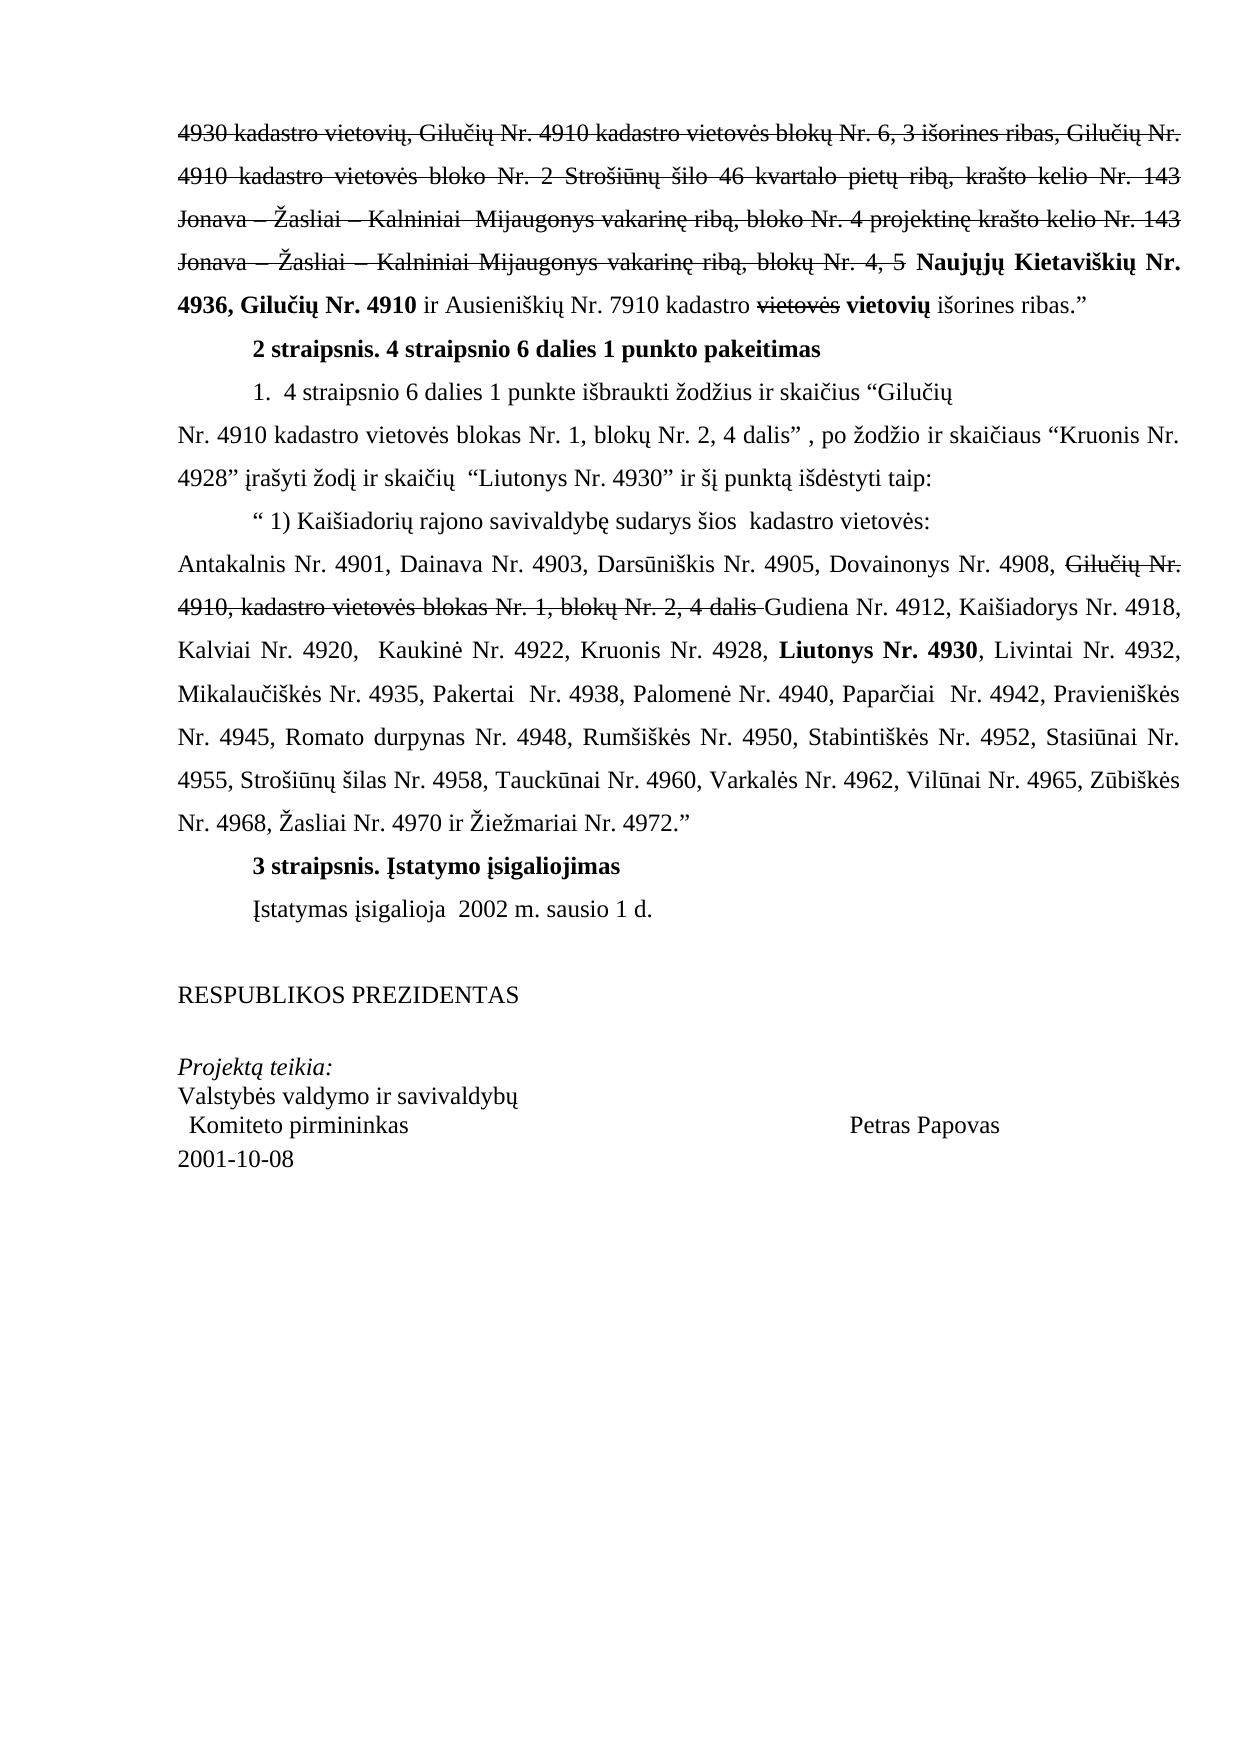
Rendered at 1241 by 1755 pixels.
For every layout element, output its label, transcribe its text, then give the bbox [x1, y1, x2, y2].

table_header [602, 1110, 838, 1144]
text 1. 4 straipsnio 6 dalies 1 punkte išbraukti žodžius ir skaičius “Gilučių [177, 377, 1181, 406]
text Įstatymas įsigalioja 2002 m. sausio 1 d. [177, 894, 1181, 923]
text Projektą teikia: [177, 1052, 1181, 1081]
text RESPUBLIKOS PREZIDENTAS [177, 981, 1181, 1009]
text Antakalnis Nr. 4901, Dainava Nr. 4903, Darsūniškis Nr. 4905, Dovainonys Nr. 4908, Gilučių Nr. 4910, kadastro vietovės blokas Nr. 1, blokų Nr. 2, 4 dalis Gudiena Nr. 4912, Kaišiadorys Nr. 4918, Kalviai Nr. 4920, Kaukinė Nr. 4922, Kruonis Nr. 4928, Liutonys Nr. 4930, Livintai Nr. 4932, Mikalaučiškės Nr. 4935, Pakertai Nr. 4938, Palomenė Nr. 4940, Paparčiai Nr. 4942, Pravieniškės Nr. 4945, Romato durpynas Nr. 4948, Rumšiškės Nr. 4950, Stabintiškės Nr. 4952, Stasiūnai Nr. 4955, Strošiūnų šilas Nr. 4958, Tauckūnai Nr. 4960, Varkalės Nr. 4962, Vilūnai Nr. 4965, Zūbiškės Nr. 4968, Žasliai Nr. 4970 ir Žiežmariai Nr. 4972.” [177, 549, 1181, 837]
text 2) savivaldybės ribos nustatomos pagal Kazokiškių Nr. 7942, Balceriškių Nr. 7914, Pastrėvio Nr. 7957, Semeliškių Nr. 7967, Beižionių Nr. 7917, Jagelonių Nr. 4915, Liutonių Nr. 4930 kadastro vietovių, Gilučių Nr. 4910 kadastro vietovės blokų Nr. 6, 3 išorines ribas, Gilučių Nr. 4910 kadastro vietovės bloko Nr. 2 Strošiūnų šilo 46 kvartalo pietų ribą, krašto kelio Nr. 143 Jonava – Žasliai – Kalniniai Mijaugonys vakarinę ribą, bloko Nr. 4 projektinę krašto kelio Nr. 143 Jonava – Žasliai – Kalniniai Mijaugonys vakarinę ribą, blokų Nr. 4, 5 Naujųjų Kietaviškių Nr. 4936, Gilučių Nr. 4910 ir Ausieniškių Nr. 7910 kadastro vietovės vietovių išorines ribas.” [177, 118, 1181, 134]
text 3 straipsnis. Įstatymo įsigaliojimas [177, 851, 1181, 880]
text 2) savivaldybės ribos nustatomos pagal Kazokiškių Nr. 7942, Balceriškių Nr. 7914, Pastrėvio Nr. 7957, Semeliškių Nr. 7967, Beižionių Nr. 7917, Jagelonių Nr. 4915, Liutonių Nr. 4930 kadastro vietovių, Gilučių Nr. 4910 kadastro vietovės blokų Nr. 6, 3 išorines ribas, Gilučių Nr. 4910 kadastro vietovės bloko Nr. 2 Strošiūnų šilo 46 kvartalo pietų ribą, krašto kelio Nr. 143 Jonava – Žasliai – Kalniniai Mijaugonys vakarinę ribą, bloko Nr. 4 projektinę krašto kelio Nr. 143 Jonava – Žasliai – Kalniniai Mijaugonys vakarinę ribą, blokų Nr. 4, 5 Naujųjų Kietaviškių Nr. 4936, Gilučių Nr. 4910 ir Ausieniškių Nr. 7910 kadastro vietovės vietovių išorines ribas.” [177, 221, 1181, 319]
text 2) savivaldybės ribos nustatomos pagal Kazokiškių Nr. 7942, Balceriškių Nr. 7914, Pastrėvio Nr. 7957, Semeliškių Nr. 7967, Beižionių Nr. 7917, Jagelonių Nr. 4915, Liutonių Nr. 4930 kadastro vietovių, Gilučių Nr. 4910 kadastro vietovės blokų Nr. 6, 3 išorines ribas, Gilučių Nr. 4910 kadastro vietovės bloko Nr. 2 Strošiūnų šilo 46 kvartalo pietų ribą, krašto kelio Nr. 143 Jonava – Žasliai – Kalniniai Mijaugonys vakarinę ribą, bloko Nr. 4 projektinę krašto kelio Nr. 143 Jonava – Žasliai – Kalniniai Mijaugonys vakarinę ribą, blokų Nr. 4, 5 Naujųjų Kietaviškių Nr. 4936, Gilučių Nr. 4910 ir Ausieniškių Nr. 7910 kadastro vietovės vietovių išorines ribas.” [177, 135, 1181, 177]
text 2 straipsnis. 4 straipsnio 6 dalies 1 punkto pakeitimas [177, 334, 1181, 362]
text “ 1) Kaišiadorių rajono savivaldybę sudarys šios kadastro vietovės: [177, 506, 1181, 535]
table_header Petras Papovas [838, 1110, 1204, 1144]
text Nr. 4910 kadastro vietovės blokas Nr. 1, blokų Nr. 2, 4 dalis” , po žodžio ir skaičiaus “Kruonis Nr. 4928” įrašyti žodį ir skaičių “Liutonys Nr. 4930” ir šį punktą išdėstyti taip: [177, 420, 1181, 492]
text 2001-10-08 [177, 1144, 1181, 1173]
text Valstybės valdymo ir savivaldybų [177, 1081, 1181, 1110]
text 2) savivaldybės ribos nustatomos pagal Kazokiškių Nr. 7942, Balceriškių Nr. 7914, Pastrėvio Nr. 7957, Semeliškių Nr. 7967, Beižionių Nr. 7917, Jagelonių Nr. 4915, Liutonių Nr. 4930 kadastro vietovių, Gilučių Nr. 4910 kadastro vietovės blokų Nr. 6, 3 išorines ribas, Gilučių Nr. 4910 kadastro vietovės bloko Nr. 2 Strošiūnų šilo 46 kvartalo pietų ribą, krašto kelio Nr. 143 Jonava – Žasliai – Kalniniai Mijaugonys vakarinę ribą, bloko Nr. 4 projektinę krašto kelio Nr. 143 Jonava – Žasliai – Kalniniai Mijaugonys vakarinę ribą, blokų Nr. 4, 5 Naujųjų Kietaviškių Nr. 4936, Gilučių Nr. 4910 ir Ausieniškių Nr. 7910 kadastro vietovės vietovių išorines ribas.” [177, 178, 1181, 220]
table_header Komiteto pirmininkas [177, 1110, 602, 1144]
